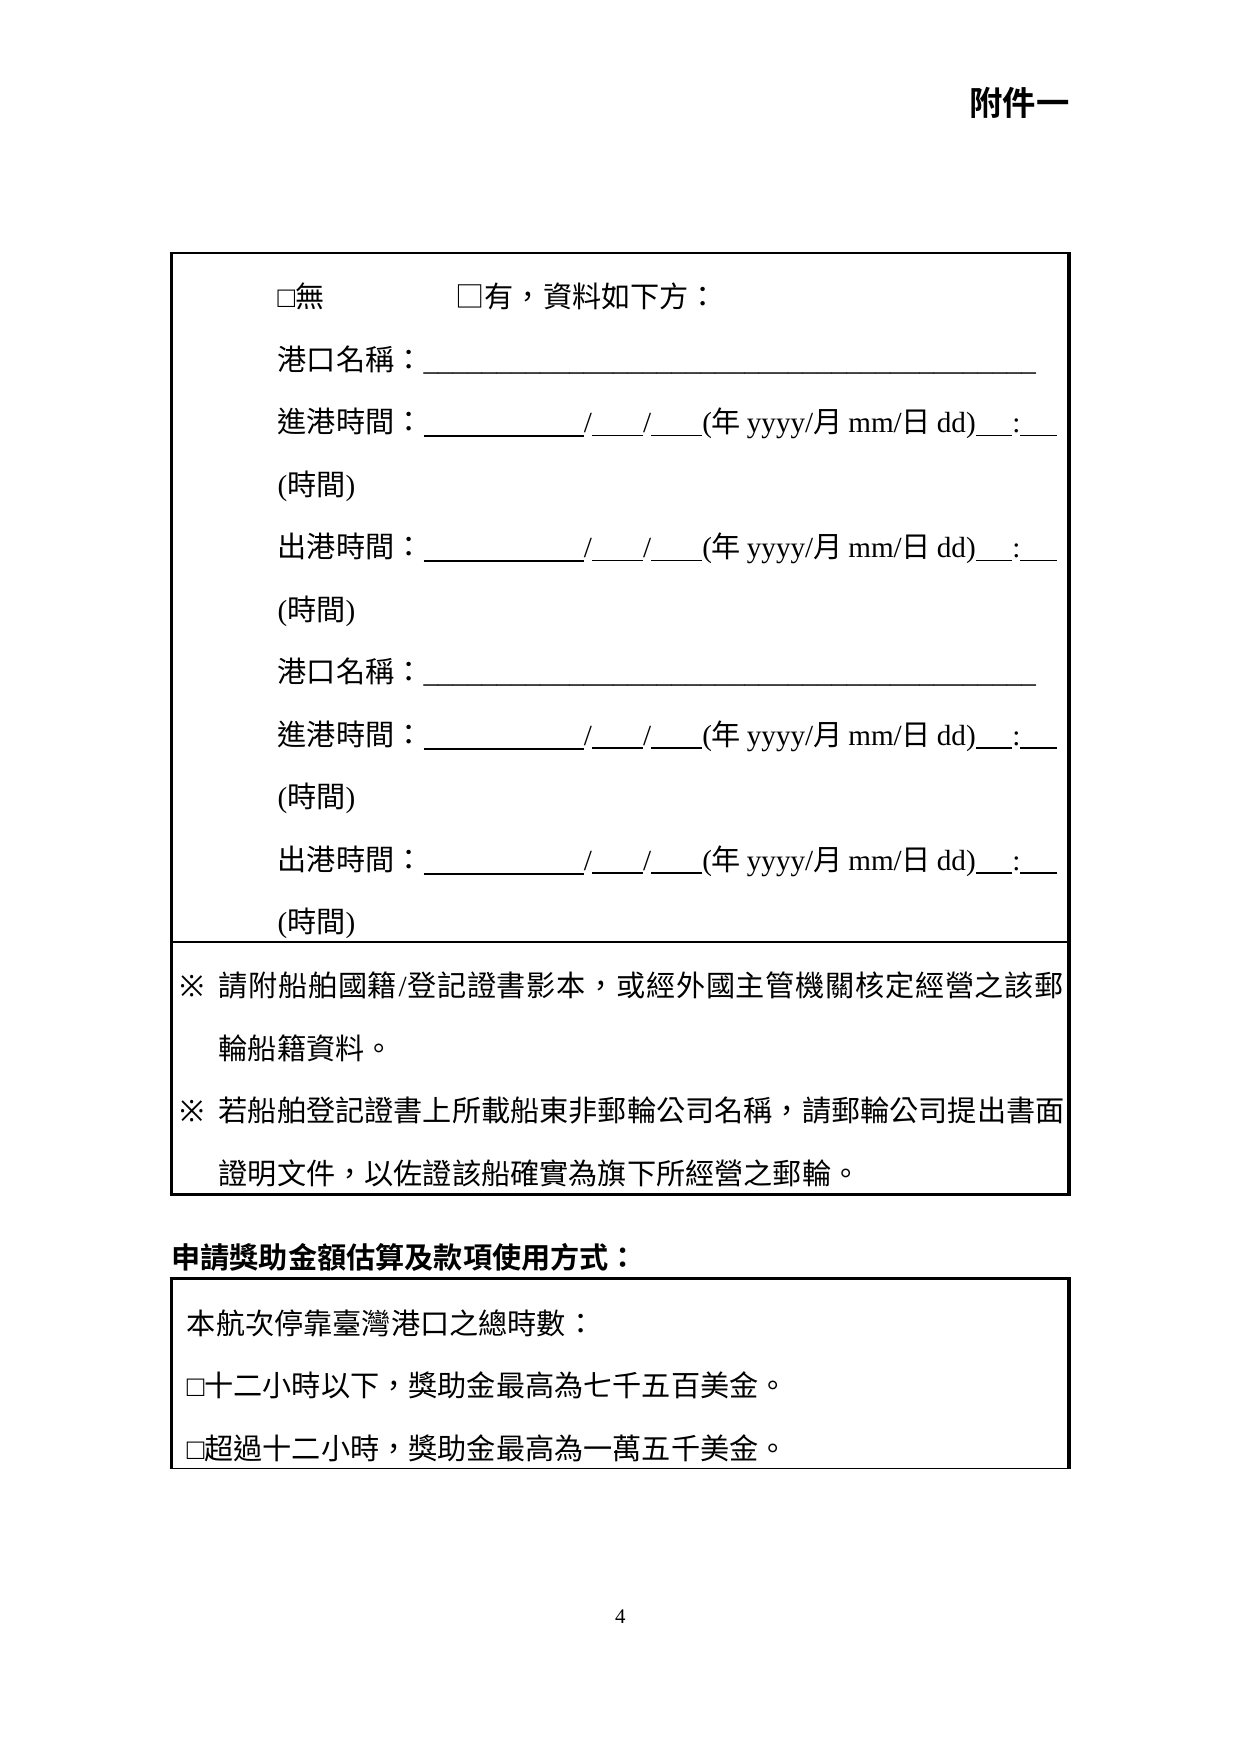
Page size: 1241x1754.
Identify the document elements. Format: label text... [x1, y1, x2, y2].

text 申請獎助金額估算及款項使用方式： [171, 1214, 1069, 1277]
table_cell 請附船舶國籍/登記證書影本，或經外國主管機關核定經營之該郵輪船籍資料。 若船舶登記證書上所載船東非郵輪公司名稱，請郵輪公司提出書面證明文件，以佐證該船確實為旗下所經營之郵輪。 [173, 943, 1067, 1193]
table_cell □無 □有，資料如下方： 港口名稱：__________________________________________ 進港時間： / / (年yyyy/月mm/日dd) : (時間) 出港時間： / / (年yyyy/月mm/日dd) : (時間) 港口名稱：__________________________________________ 進港時間： / / (年yyyy/月mm/日dd) : (時間) 出港時間： / / (年yyyy/月mm/日dd) : (時間) [173, 254, 1067, 941]
table_header 本航次停靠臺灣港口之總時數： □十二小時以下，獎助金最高為七千五百美金。 □超過十二小時，獎助金最高為一萬五千美金。 [173, 1280, 1067, 1468]
